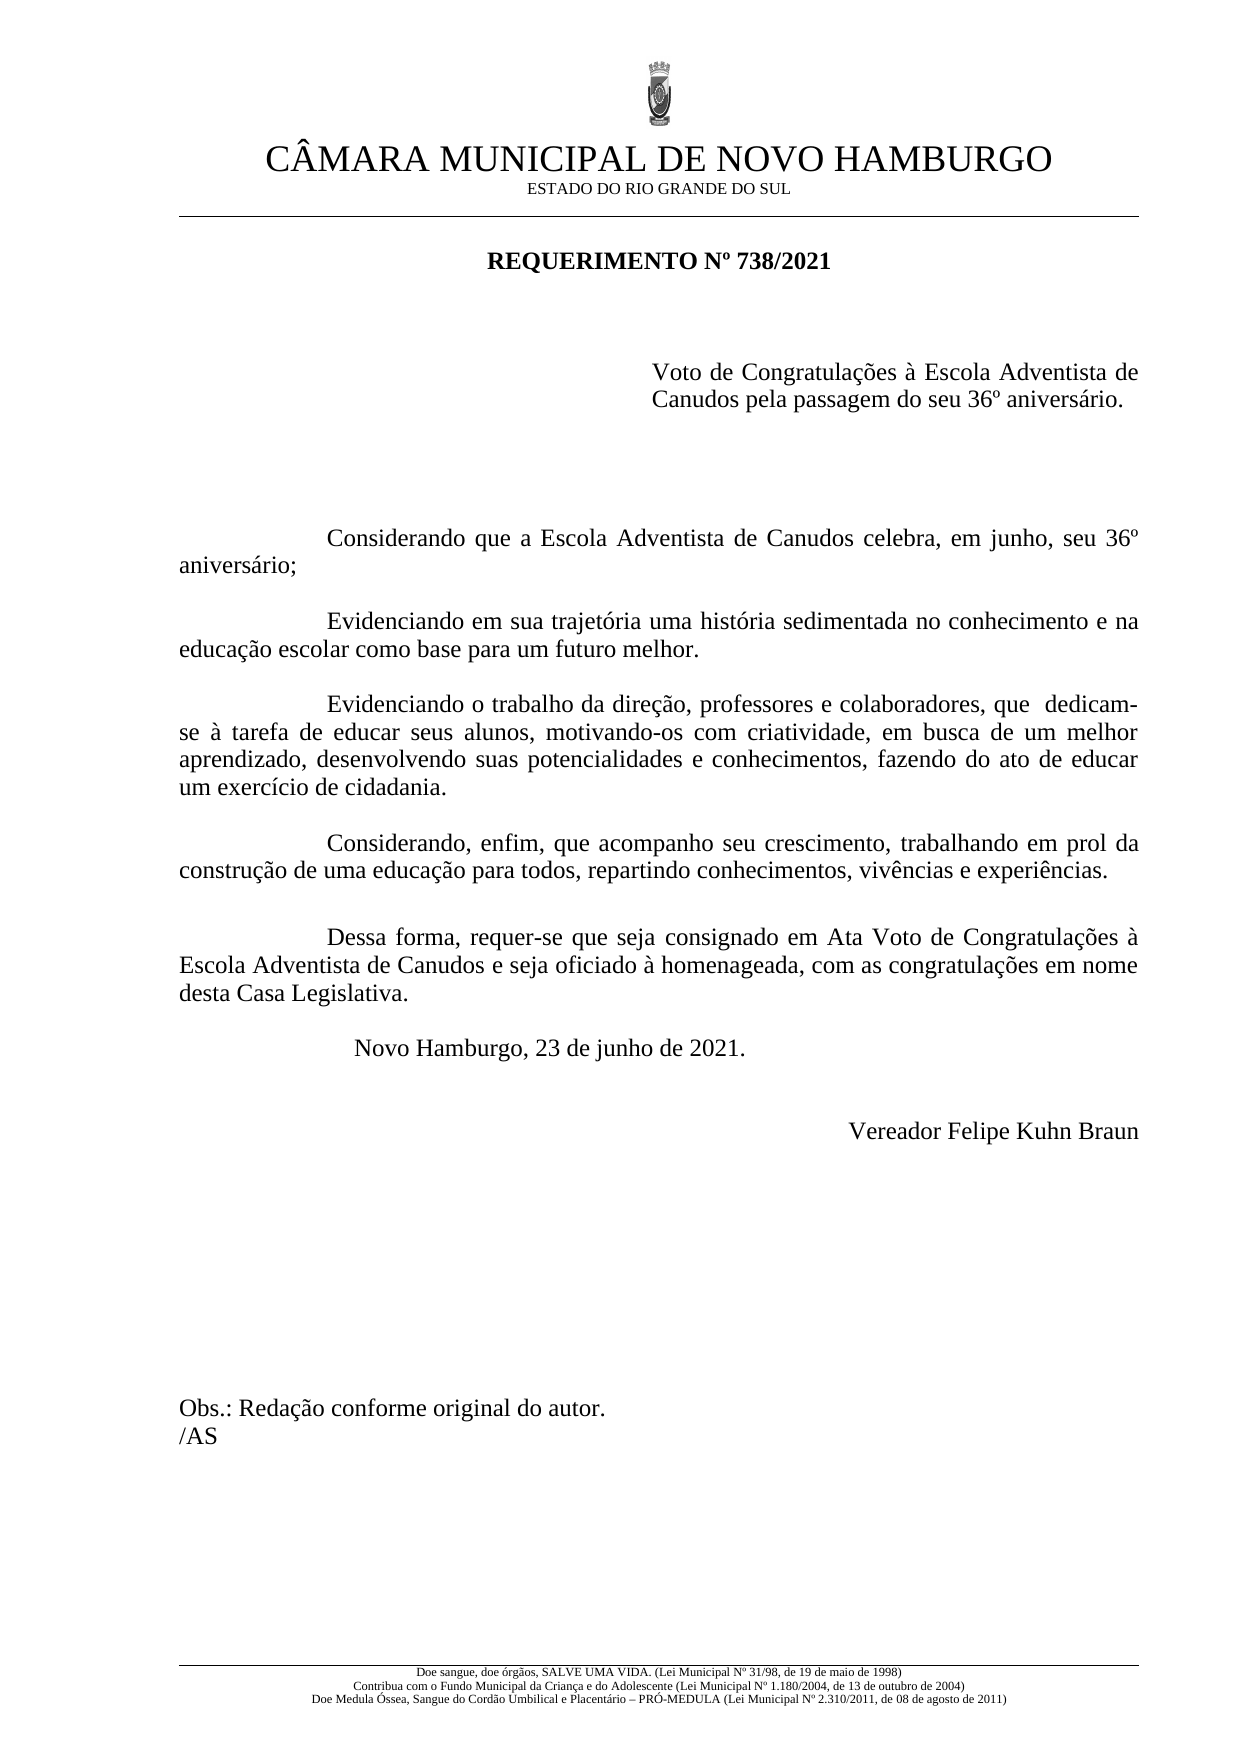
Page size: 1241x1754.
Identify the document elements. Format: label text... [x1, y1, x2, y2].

text Considerando que a Escola Adventista de Canudos celebra, em junho, seu 36º aniversário; [179, 524, 1139, 579]
text Voto de Congratulações à Escola Adventista de Canudos pela passagem do seu 36º aniversário. [652, 358, 1139, 413]
text Vereador Felipe Kuhn Braun [179, 1117, 1139, 1145]
text Evidenciando em sua trajetória uma história sedimentada no conhecimento e na educação escolar como base para um futuro melhor. [179, 607, 1139, 662]
list Novo Hamburgo, 23 de junho de 2021. [179, 1034, 1139, 1062]
text Considerando, enfim, que acompanho seu crescimento, trabalhando em prol da construção de uma educação para todos, repartindo conhecimentos, vivências e experiências. [179, 829, 1139, 884]
text REQUERIMENTO Nº 738/2021 [179, 247, 1139, 274]
text Obs.: Redação conforme original do autor. [179, 1394, 1139, 1422]
text /AS [179, 1422, 1139, 1450]
text Evidenciando o trabalho da direção, professores e colaboradores, que dedicam-se à tarefa de educar seus alunos, motivando-os com criatividade, em busca de um melhor aprendizado, desenvolvendo suas potencialidades e conhecimentos, fazendo do ato de educar um exercício de cidadania. [179, 690, 1139, 801]
text Dessa forma, requer-se que seja consignado em Ata Voto de Congratulações à Escola Adventista de Canudos e seja oficiado à homenageada, com as congratulações em nome desta Casa Legislativa. [179, 923, 1139, 1007]
